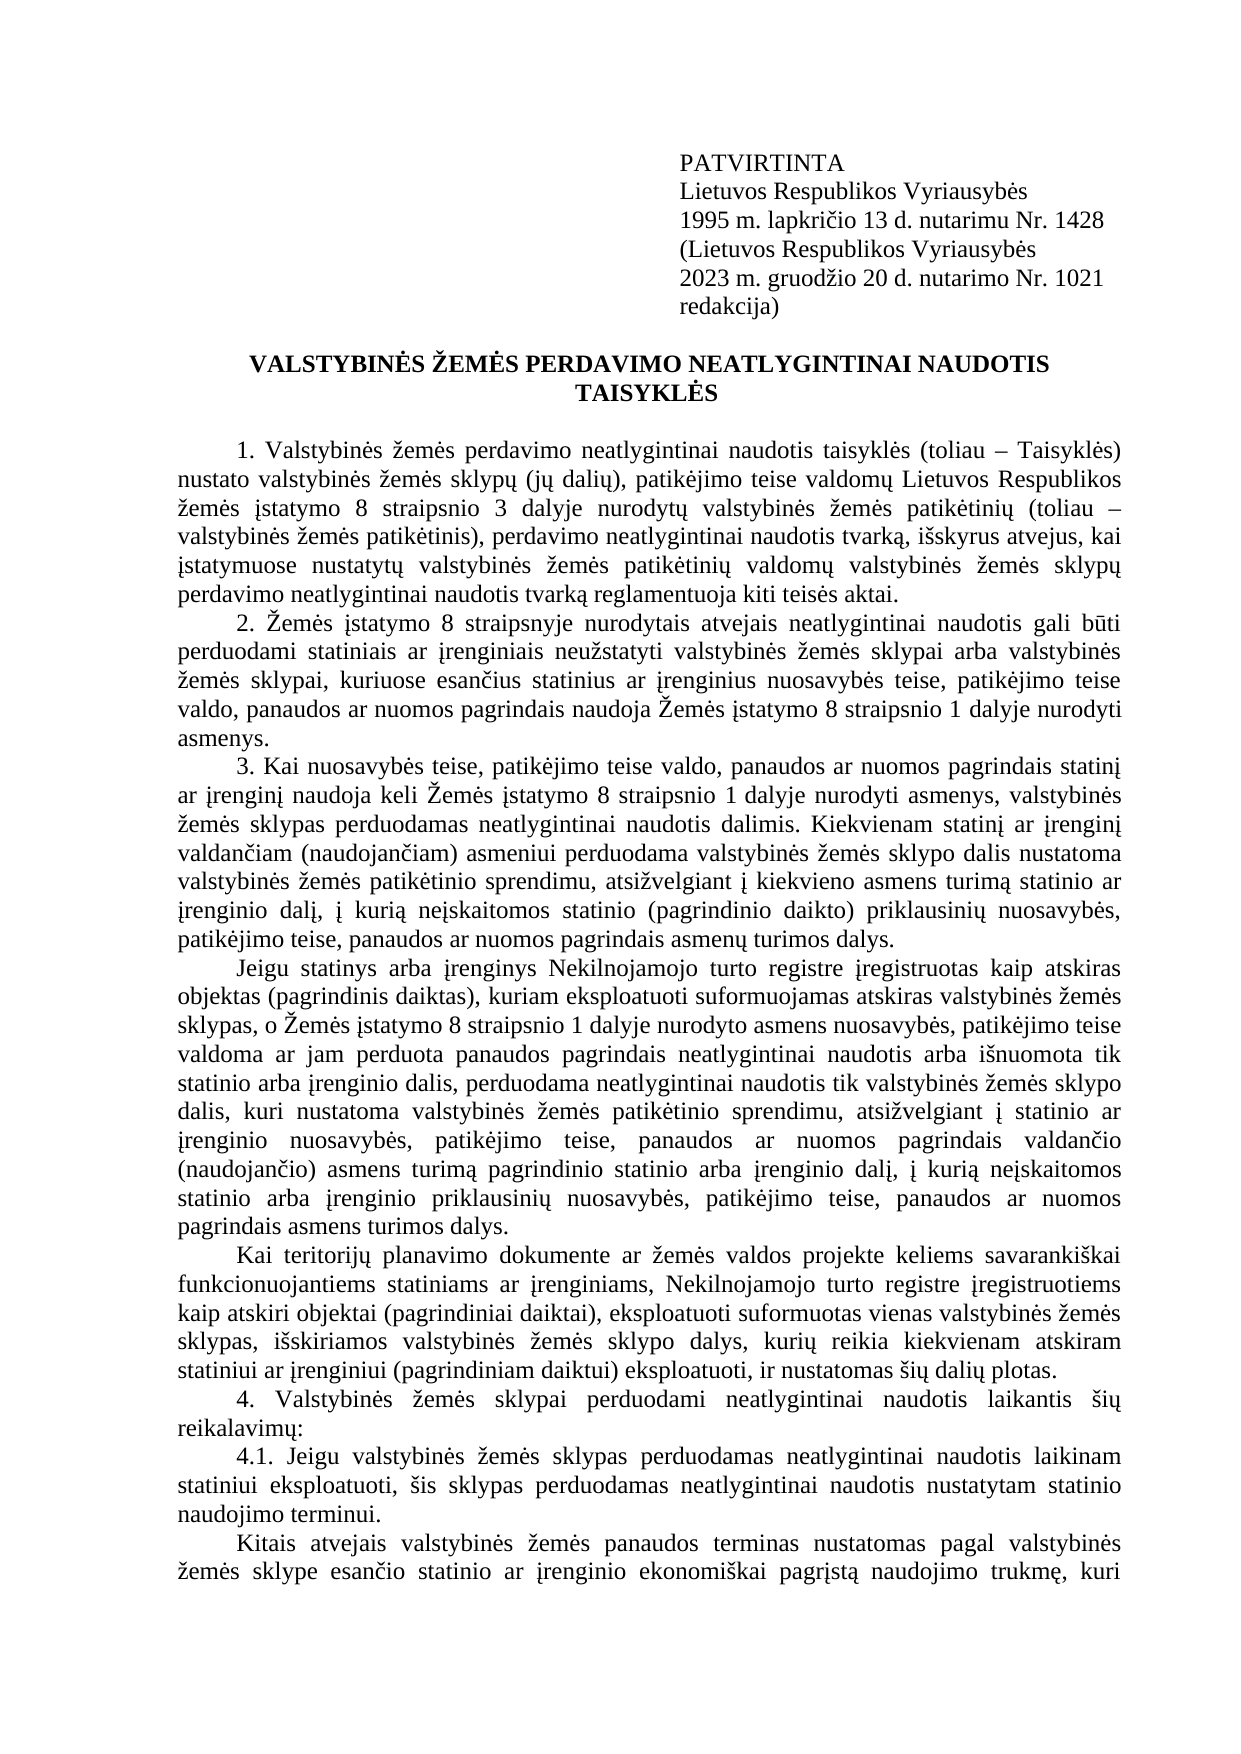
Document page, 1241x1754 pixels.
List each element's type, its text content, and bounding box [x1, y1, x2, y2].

text (Lietuvos Respublikos Vyriausybės [177, 234, 1122, 263]
text 2023 m. gruodžio 20 d. nutarimo Nr. 1021 [177, 263, 1122, 291]
text Kitais atvejais valstybinės žemės panaudos terminas nustatomas pagal valstybinės žemės sklype esančio statinio ar įrenginio ekonomiškai pagrįstą naudojimo trukmę, kuri [177, 1528, 1122, 1585]
text VALSTYBINĖS ŽEMĖS PERDAVIMO NEATLYGINTINAI NAUDOTIS TAISYKLĖS [177, 349, 1122, 406]
text 3. Kai nuosavybės teise, patikėjimo teise valdo, panaudos ar nuomos pagrindais statinį ar įrenginį naudoja keli Žemės įstatymo 8 straipsnio 1 dalyje nurodyti asmenys, valstybinės žemės sklypas perduodamas neatlygintinai naudotis dalimis. Kiekvienam statinį ar įrenginį valdančiam (naudojančiam) asmeniui perduodama valstybinės žemės sklypo dalis nustatoma valstybinės žemės patikėtinio sprendimu, atsižvelgiant į kiekvieno asmens turimą statinio ar įrenginio dalį, į kurią neįskaitomos statinio (pagrindinio daikto) priklausinių nuosavybės, patikėjimo teise, panaudos ar nuomos pagrindais asmenų turimos dalys. [177, 751, 1122, 953]
text 4. Valstybinės žemės sklypai perduodami neatlygintinai naudotis laikantis šių reikalavimų: [177, 1384, 1122, 1441]
text 1. Valstybinės žemės perdavimo neatlygintinai naudotis taisyklės (toliau – Taisyklės) nustato valstybinės žemės sklypų (jų dalių), patikėjimo teise valdomų Lietuvos Respublikos žemės įstatymo 8 straipsnio 3 dalyje nurodytų valstybinės žemės patikėtinių (toliau – valstybinės žemės patikėtinis), perdavimo neatlygintinai naudotis tvarką, išskyrus atvejus, kai įstatymuose nustatytų valstybinės žemės patikėtinių valdomų valstybinės žemės sklypų perdavimo neatlygintinai naudotis tvarką reglamentuoja kiti teisės aktai. [177, 435, 1122, 608]
text PATVIRTINTA [177, 148, 1122, 176]
text Lietuvos Respublikos Vyriausybės [177, 176, 1122, 205]
text 4.1. Jeigu valstybinės žemės sklypas perduodamas neatlygintinai naudotis laikinam statiniui eksploatuoti, šis sklypas perduodamas neatlygintinai naudotis nustatytam statinio naudojimo terminui. [177, 1441, 1122, 1528]
text 2. Žemės įstatymo 8 straipsnyje nurodytais atvejais neatlygintinai naudotis gali būti perduodami statiniais ar įrenginiais neužstatyti valstybinės žemės sklypai arba valstybinės žemės sklypai, kuriuose esančius statinius ar įrenginius nuosavybės teise, patikėjimo teise valdo, panaudos ar nuomos pagrindais naudoja Žemės įstatymo 8 straipsnio 1 dalyje nurodyti asmenys. [177, 608, 1122, 751]
text 1995 m. lapkričio 13 d. nutarimu Nr. 1428 [177, 205, 1122, 234]
text Kai teritorijų planavimo dokumente ar žemės valdos projekte keliems savarankiškai funkcionuojantiems statiniams ar įrenginiams, Nekilnojamojo turto registre įregistruotiems kaip atskiri objektai (pagrindiniai daiktai), eksploatuoti suformuotas vienas valstybinės žemės sklypas, išskiriamos valstybinės žemės sklypo dalys, kurių reikia kiekvienam atskiram statiniui ar įrenginiui (pagrindiniam daiktui) eksploatuoti, ir nustatomas šių dalių plotas. [177, 1240, 1122, 1384]
text redakcija) [177, 291, 1122, 320]
text Jeigu statinys arba įrenginys Nekilnojamojo turto registre įregistruotas kaip atskiras objektas (pagrindinis daiktas), kuriam eksploatuoti suformuojamas atskiras valstybinės žemės sklypas, o Žemės įstatymo 8 straipsnio 1 dalyje nurodyto asmens nuosavybės, patikėjimo teise valdoma ar jam perduota panaudos pagrindais neatlygintinai naudotis arba išnuomota tik statinio arba įrenginio dalis, perduodama neatlygintinai naudotis tik valstybinės žemės sklypo dalis, kuri nustatoma valstybinės žemės patikėtinio sprendimu, atsižvelgiant į statinio ar įrenginio nuosavybės, patikėjimo teise, panaudos ar nuomos pagrindais valdančio (naudojančio) asmens turimą pagrindinio statinio arba įrenginio dalį, į kurią neįskaitomos statinio arba įrenginio priklausinių nuosavybės, patikėjimo teise, panaudos ar nuomos pagrindais asmens turimos dalys. [177, 953, 1122, 1240]
